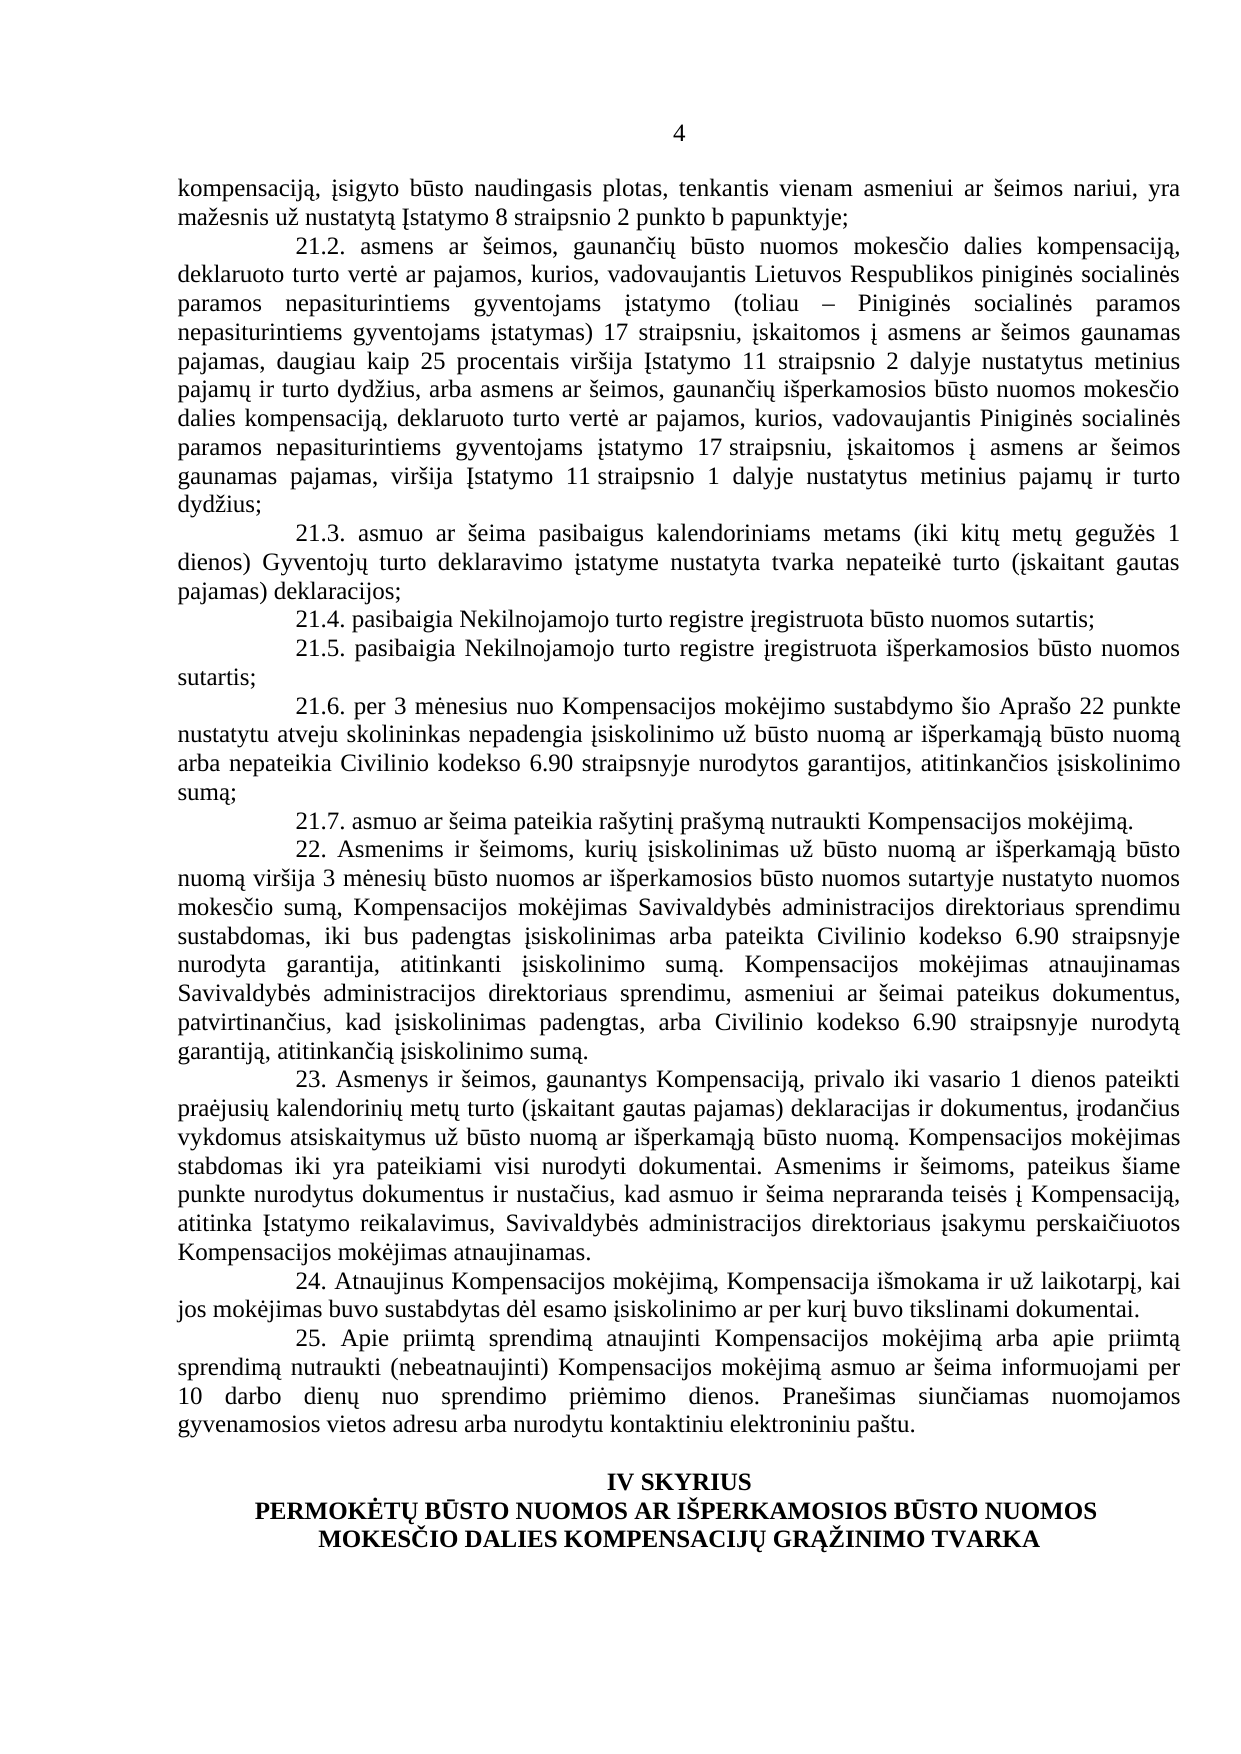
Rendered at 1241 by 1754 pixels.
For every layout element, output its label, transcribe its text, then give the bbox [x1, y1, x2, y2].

text PERMOKĖTŲ BŪSTO NUOMOS AR IŠPERKAMOSIOS BŪSTO NUOMOS [177, 1496, 1181, 1524]
text 22. Asmenims ir šeimoms, kurių įsiskolinimas už būsto nuomą ar išperkamąją būsto nuomą viršija 3 mėnesių būsto nuomos ar išperkamosios būsto nuomos sutartyje nustatyto nuomos mokesčio sumą, Kompensacijos mokėjimas Savivaldybės administracijos direktoriaus sprendimu sustabdomas, iki bus padengtas įsiskolinimas arba pateikta Civilinio kodekso 6.90 straipsnyje nurodyta garantija, atitinkanti įsiskolinimo sumą. Kompensacijos mokėjimas atnaujinamas Savivaldybės administracijos direktoriaus sprendimu, asmeniui ar šeimai pateikus dokumentus, patvirtinančius, kad įsiskolinimas padengtas, arba Civilinio kodekso 6.90 straipsnyje nurodytą garantiją, atitinkančią įsiskolinimo sumą. [177, 834, 1181, 1064]
text 21.3. asmuo ar šeima pasibaigus kalendoriniams metams (iki kitų metų gegužės 1 dienos) Gyventojų turto deklaravimo įstatyme nustatyta tvarka nepateikė turto (įskaitant gautas pajamas) deklaracijos; [177, 518, 1181, 604]
text 21.2. asmens ar šeimos, gaunančių būsto nuomos mokesčio dalies kompensaciją, deklaruoto turto vertė ar pajamos, kurios, vadovaujantis Lietuvos Respublikos piniginės socialinės paramos nepasiturintiems gyventojams įstatymo (toliau – Piniginės socialinės paramos nepasiturintiems gyventojams įstatymas) 17 straipsniu, įskaitomos į asmens ar šeimos gaunamas pajamas, daugiau kaip 25 procentais viršija Įstatymo 11 straipsnio 2 dalyje nustatytus metinius pajamų ir turto dydžius, arba asmens ar šeimos, gaunančių išperkamosios būsto nuomos mokesčio dalies kompensaciją, deklaruoto turto vertė ar pajamos, kurios, vadovaujantis Piniginės socialinės paramos nepasiturintiems gyventojams įstatymo 17 straipsniu, įskaitomos į asmens ar šeimos gaunamas pajamas, viršija Įstatymo 11 straipsnio 1 dalyje nustatytus metinius pajamų ir turto dydžius; [177, 231, 1181, 518]
text 21.7. asmuo ar šeima pateikia rašytinį prašymą nutraukti Kompensacijos mokėjimą. [177, 806, 1181, 834]
text MOKESČIO DALIES KOMPENSACIJŲ GRĄŽINIMO TVARKA [177, 1524, 1181, 1553]
text 24. Atnaujinus Kompensacijos mokėjimą, Kompensacija išmokama ir už laikotarpį, kai jos mokėjimas buvo sustabdytas dėl esamo įsiskolinimo ar per kurį buvo tikslinami dokumentai. [177, 1266, 1181, 1323]
text 21.6. per 3 mėnesius nuo Kompensacijos mokėjimo sustabdymo šio Aprašo 22 punkte nustatytu atveju skolininkas nepadengia įsiskolinimo už būsto nuomą ar išperkamąją būsto nuomą arba nepateikia Civilinio kodekso 6.90 straipsnyje nurodytos garantijos, atitinkančios įsiskolinimo sumą; [177, 691, 1181, 806]
text 21.5. pasibaigia Nekilnojamojo turto registre įregistruota išperkamosios būsto nuomos sutartis; [177, 633, 1181, 691]
text IV SKYRIUS [177, 1467, 1181, 1496]
text 25. Apie priimtą sprendimą atnaujinti Kompensacijos mokėjimą arba apie priimtą sprendimą nutraukti (nebeatnaujinti) Kompensacijos mokėjimą asmuo ar šeima informuojami per 10 darbo dienų nuo sprendimo priėmimo dienos. Pranešimas siunčiamas nuomojamos gyvenamosios vietos adresu arba nurodytu kontaktiniu elektroniniu paštu. [177, 1323, 1181, 1438]
text kompensaciją, įsigyto būsto naudingasis plotas, tenkantis vienam asmeniui ar šeimos nariui, yra mažesnis už nustatytą Įstatymo 8 straipsnio 2 punkto b papunktyje; [177, 173, 1181, 231]
text 23. Asmenys ir šeimos, gaunantys Kompensaciją, privalo iki vasario 1 dienos pateikti praėjusių kalendorinių metų turto (įskaitant gautas pajamas) deklaracijas ir dokumentus, įrodančius vykdomus atsiskaitymus už būsto nuomą ar išperkamąją būsto nuomą. Kompensacijos mokėjimas stabdomas iki yra pateikiami visi nurodyti dokumentai. Asmenims ir šeimoms, pateikus šiame punkte nurodytus dokumentus ir nustačius, kad asmuo ir šeima nepraranda teisės į Kompensaciją, atitinka Įstatymo reikalavimus, Savivaldybės administracijos direktoriaus įsakymu perskaičiuotos Kompensacijos mokėjimas atnaujinamas. [177, 1064, 1181, 1266]
text 21.4. pasibaigia Nekilnojamojo turto registre įregistruota būsto nuomos sutartis; [177, 604, 1181, 633]
